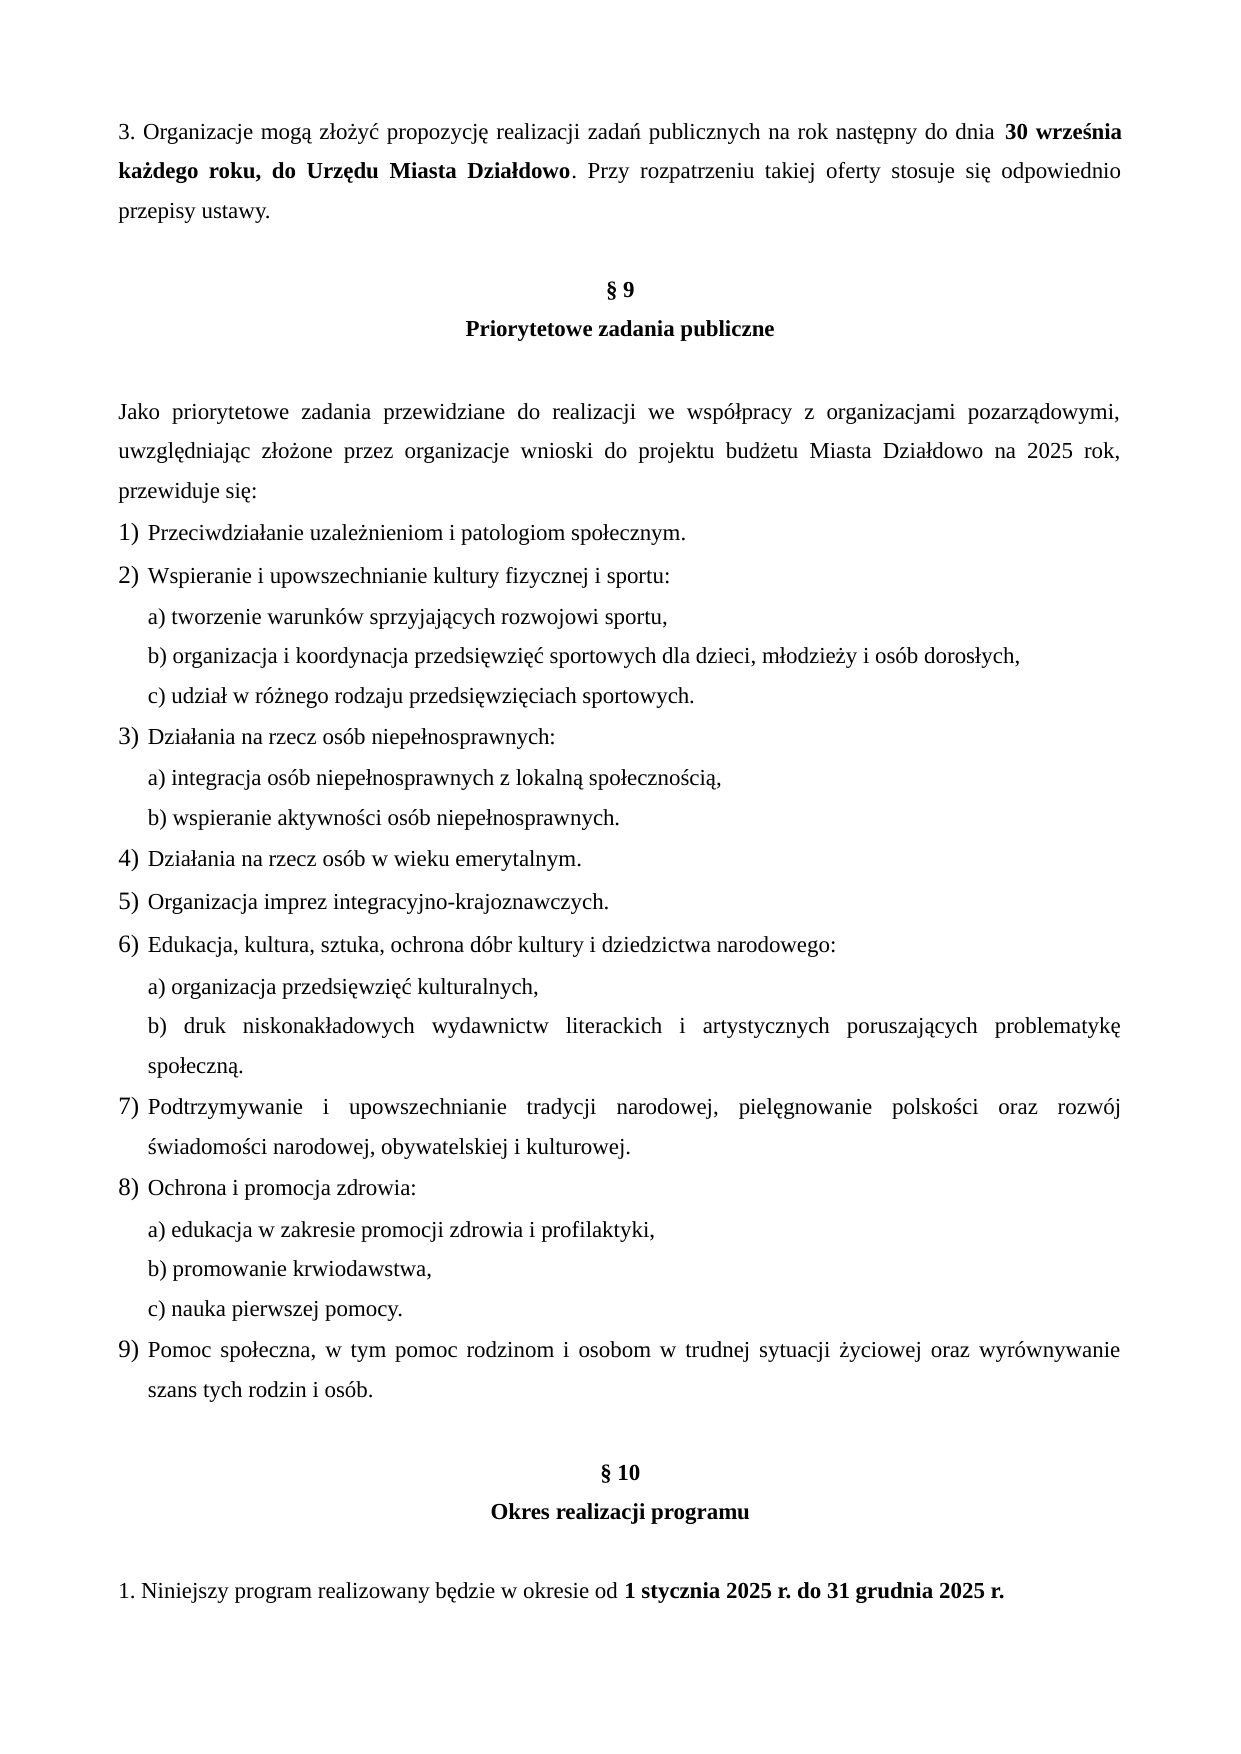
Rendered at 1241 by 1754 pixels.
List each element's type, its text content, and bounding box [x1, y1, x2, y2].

list Ochrona i promocja zdrowia: [118, 1172, 1122, 1201]
text Jako priorytetowe zadania przewidziane do realizacji we współpracy z organizacjami pozarządowymi, uwzględniając złożone przez organizacje wnioski do projektu budżetu Miasta Działdowo na 2025 rok, przewiduje się: [118, 398, 1122, 503]
text 1. Niniejszy program realizowany będzie w okresie od 1 stycznia 2025 r. do 31 grudnia 2025 r. [118, 1577, 1122, 1603]
text b) organizacja i koordynacja przedsięwzięć sportowych dla dzieci, młodzieży i osób dorosłych, [148, 642, 1122, 669]
text Priorytetowe zadania publiczne [118, 316, 1122, 342]
text b) wspieranie aktywności osób niepełnosprawnych. [148, 804, 1122, 830]
text Okres realizacji programu [118, 1498, 1122, 1524]
list Działania na rzecz osób niepełnosprawnych: [118, 721, 1122, 750]
text b) druk niskonakładowych wydawnictw literackich i artystycznych poruszających problematykę społeczną. [148, 1012, 1122, 1078]
text b) promowanie krwiodawstwa, [148, 1255, 1122, 1281]
text a) tworzenie warunków sprzyjających rozwojowi sportu, [148, 603, 1122, 629]
text a) organizacja przedsięwzięć kulturalnych, [148, 973, 1122, 999]
text § 10 [118, 1458, 1122, 1485]
text a) edukacja w zakresie promocji zdrowia i profilaktyki, [148, 1216, 1122, 1242]
list Organizacja imprez integracyjno-krajoznawczych. [118, 886, 1122, 915]
list Edukacja, kultura, sztuka, ochrona dóbr kultury i dziedzictwa narodowego: [118, 929, 1122, 958]
text a) integracja osób niepełnosprawnych z lokalną społecznością, [148, 764, 1122, 791]
list Pomoc społeczna, w tym pomoc rodzinom i osobom w trudnej sytuacji życiowej oraz wyrównywanie szans tych rodzin i osób. [118, 1334, 1122, 1402]
list Podtrzymywanie i upowszechnianie tradycji narodowej, pielęgnowanie polskości oraz rozwój świadomości narodowej, obywatelskiej i kulturowej. [118, 1091, 1122, 1159]
text c) nauka pierwszej pomocy. [148, 1294, 1122, 1321]
text § 9 [118, 276, 1122, 302]
text c) udział w różnego rodzaju przedsięwzięciach sportowych. [148, 682, 1122, 708]
list Przeciwdziałanie uzależnieniom i patologiom społecznym. [118, 517, 1122, 545]
text 3. Organizacje mogą złożyć propozycję realizacji zadań publicznych na rok następny do dnia 30 września każdego roku, do Urzędu Miasta Działdowo. Przy rozpatrzeniu takiej oferty stosuje się odpowiednio przepisy ustawy. [118, 118, 1122, 223]
list Działania na rzecz osób w wieku emerytalnym. [118, 843, 1122, 872]
list Wspieranie i upowszechnianie kultury fizycznej i sportu: [118, 560, 1122, 588]
